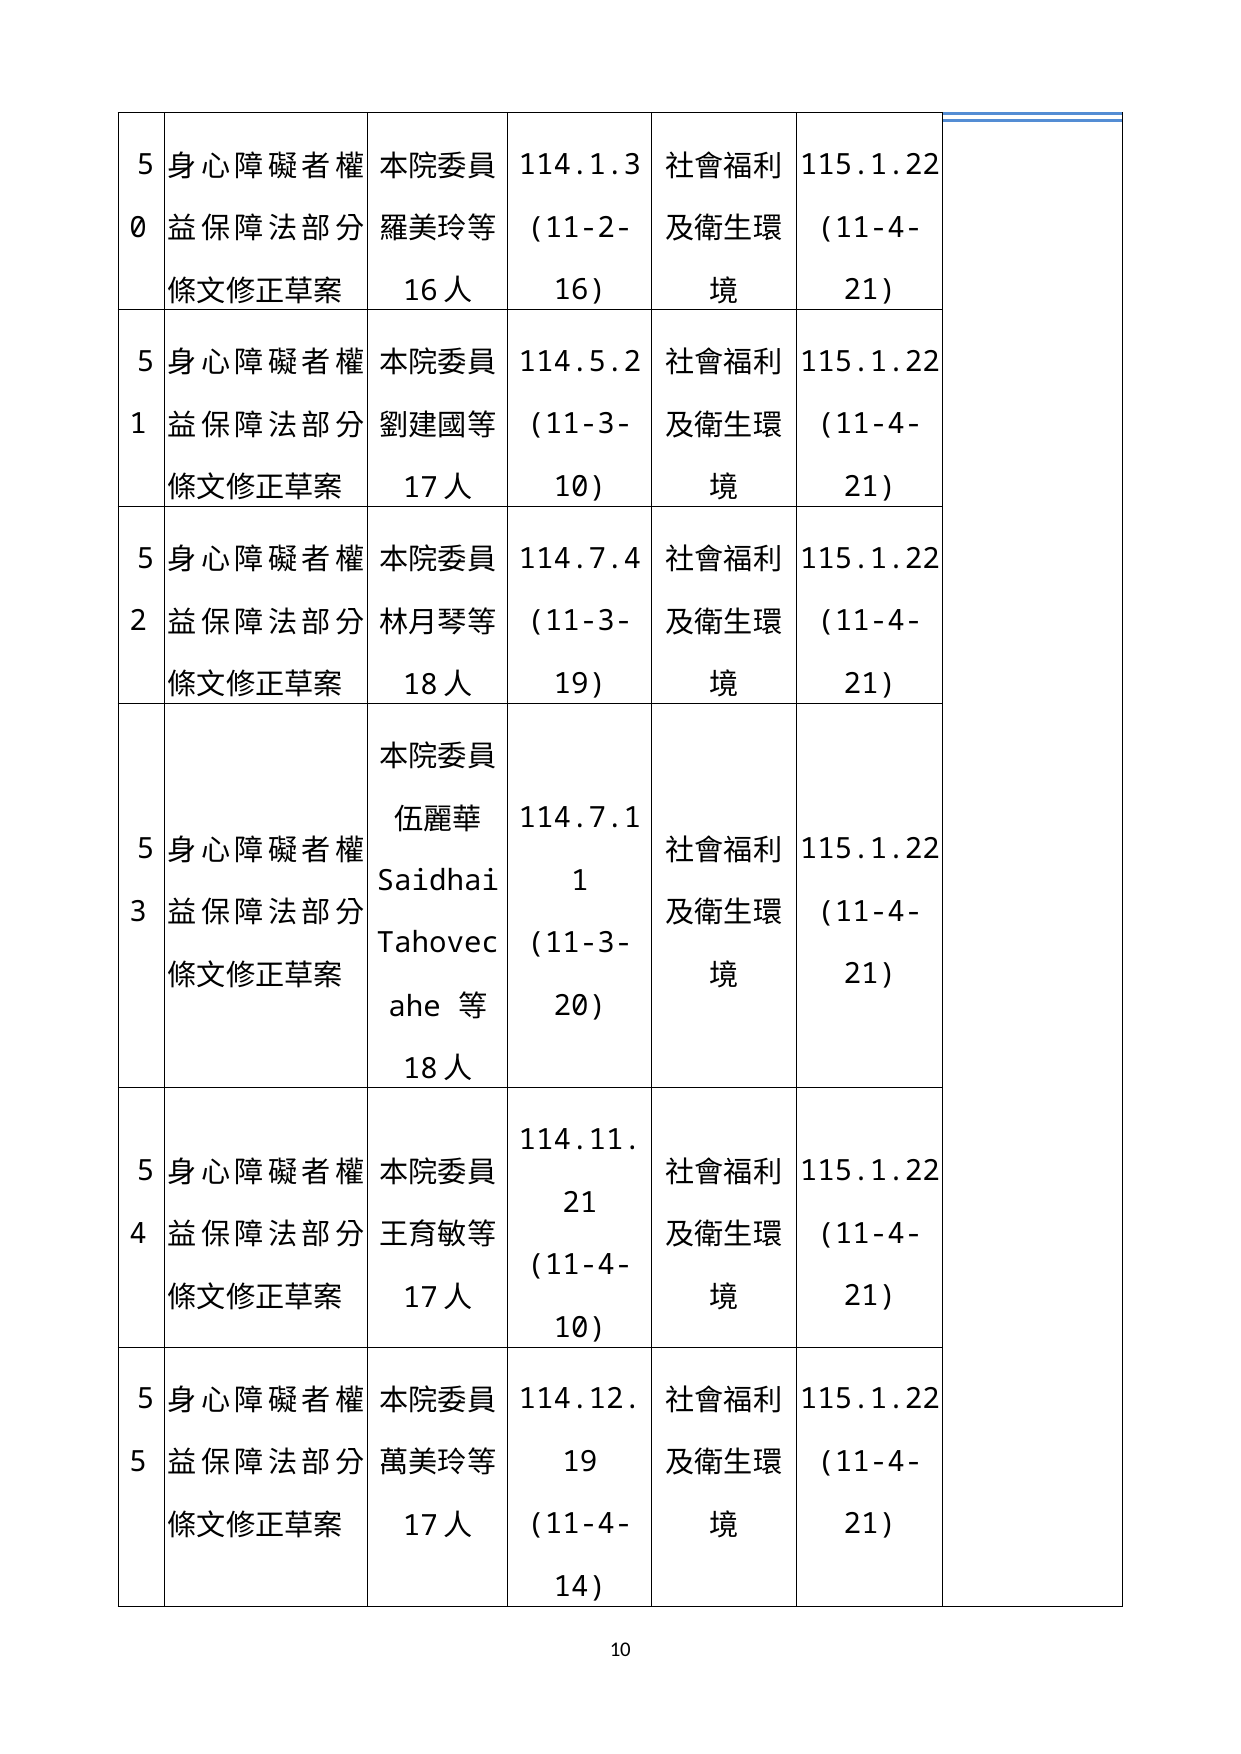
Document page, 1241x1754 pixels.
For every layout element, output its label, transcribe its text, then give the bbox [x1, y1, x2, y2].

table_cell 社會福利及衛生環境 [652, 507, 796, 703]
table_cell 身心障礙者權益保障法部分條文修正草案 [165, 507, 367, 703]
table_cell [119, 704, 164, 1087]
table_cell 本院委員 羅美玲等16人 [368, 113, 507, 309]
table_cell [119, 113, 164, 309]
table_cell 114.7.11 (11-3-20) [508, 704, 651, 1087]
table_cell 115.1.22 (11-4-21) [797, 1088, 942, 1347]
table_cell 社會福利及衛生環境 [652, 310, 796, 506]
table_cell 本院委員 劉建國等17人 [368, 310, 507, 506]
table_cell [119, 507, 164, 703]
table_cell 社會福利及衛生環境 [652, 1348, 796, 1606]
table_cell [119, 1088, 164, 1347]
table_cell 114.1.3 (11-2-16) [508, 113, 651, 309]
table_cell 115.1.22 (11-4-21) [797, 1348, 942, 1606]
table_cell 115.1.22 (11-4-21) [797, 113, 942, 309]
table_cell 社會福利及衛生環境 [652, 1088, 796, 1347]
table_cell 115.1.22 (11-4-21) [797, 704, 942, 1087]
table_cell 身心障礙者權益保障法部分條文修正草案 [165, 1088, 367, 1347]
table_cell 社會福利及衛生環境 [652, 704, 796, 1087]
table_cell [119, 1348, 164, 1606]
table_cell 身心障礙者權益保障法部分條文修正草案 [165, 310, 367, 506]
table_cell [119, 310, 164, 506]
table_cell 社會福利及衛生環境 [652, 113, 796, 309]
table_cell 114.11.21 (11-4-10) [508, 1088, 651, 1347]
table_cell 本院委員 萬美玲等17人 [368, 1348, 507, 1606]
table_cell 身心障礙者權益保障法部分條文修正草案 [165, 704, 367, 1087]
table_cell [943, 122, 1122, 1606]
table_cell 本院委員 林月琴等18人 [368, 507, 507, 703]
table_cell 114.7.4 (11-3-19) [508, 507, 651, 703]
table_cell [943, 115, 1122, 119]
table_cell 身心障礙者權益保障法部分條文修正草案 [165, 113, 367, 309]
table_cell 本院委員 王育敏等17人 [368, 1088, 507, 1347]
table_cell 本院委員 伍麗華Saidhai Tahovecahe 等18人 [368, 704, 507, 1087]
table_cell 114.5.2 (11-3-10) [508, 310, 651, 506]
table_cell 身心障礙者權益保障法部分條文修正草案 [165, 1348, 367, 1606]
table_cell 115.1.22 (11-4-21) [797, 507, 942, 703]
table_cell 115.1.22 (11-4-21) [797, 310, 942, 506]
table_cell 114.12.19 (11-4-14) [508, 1348, 651, 1606]
